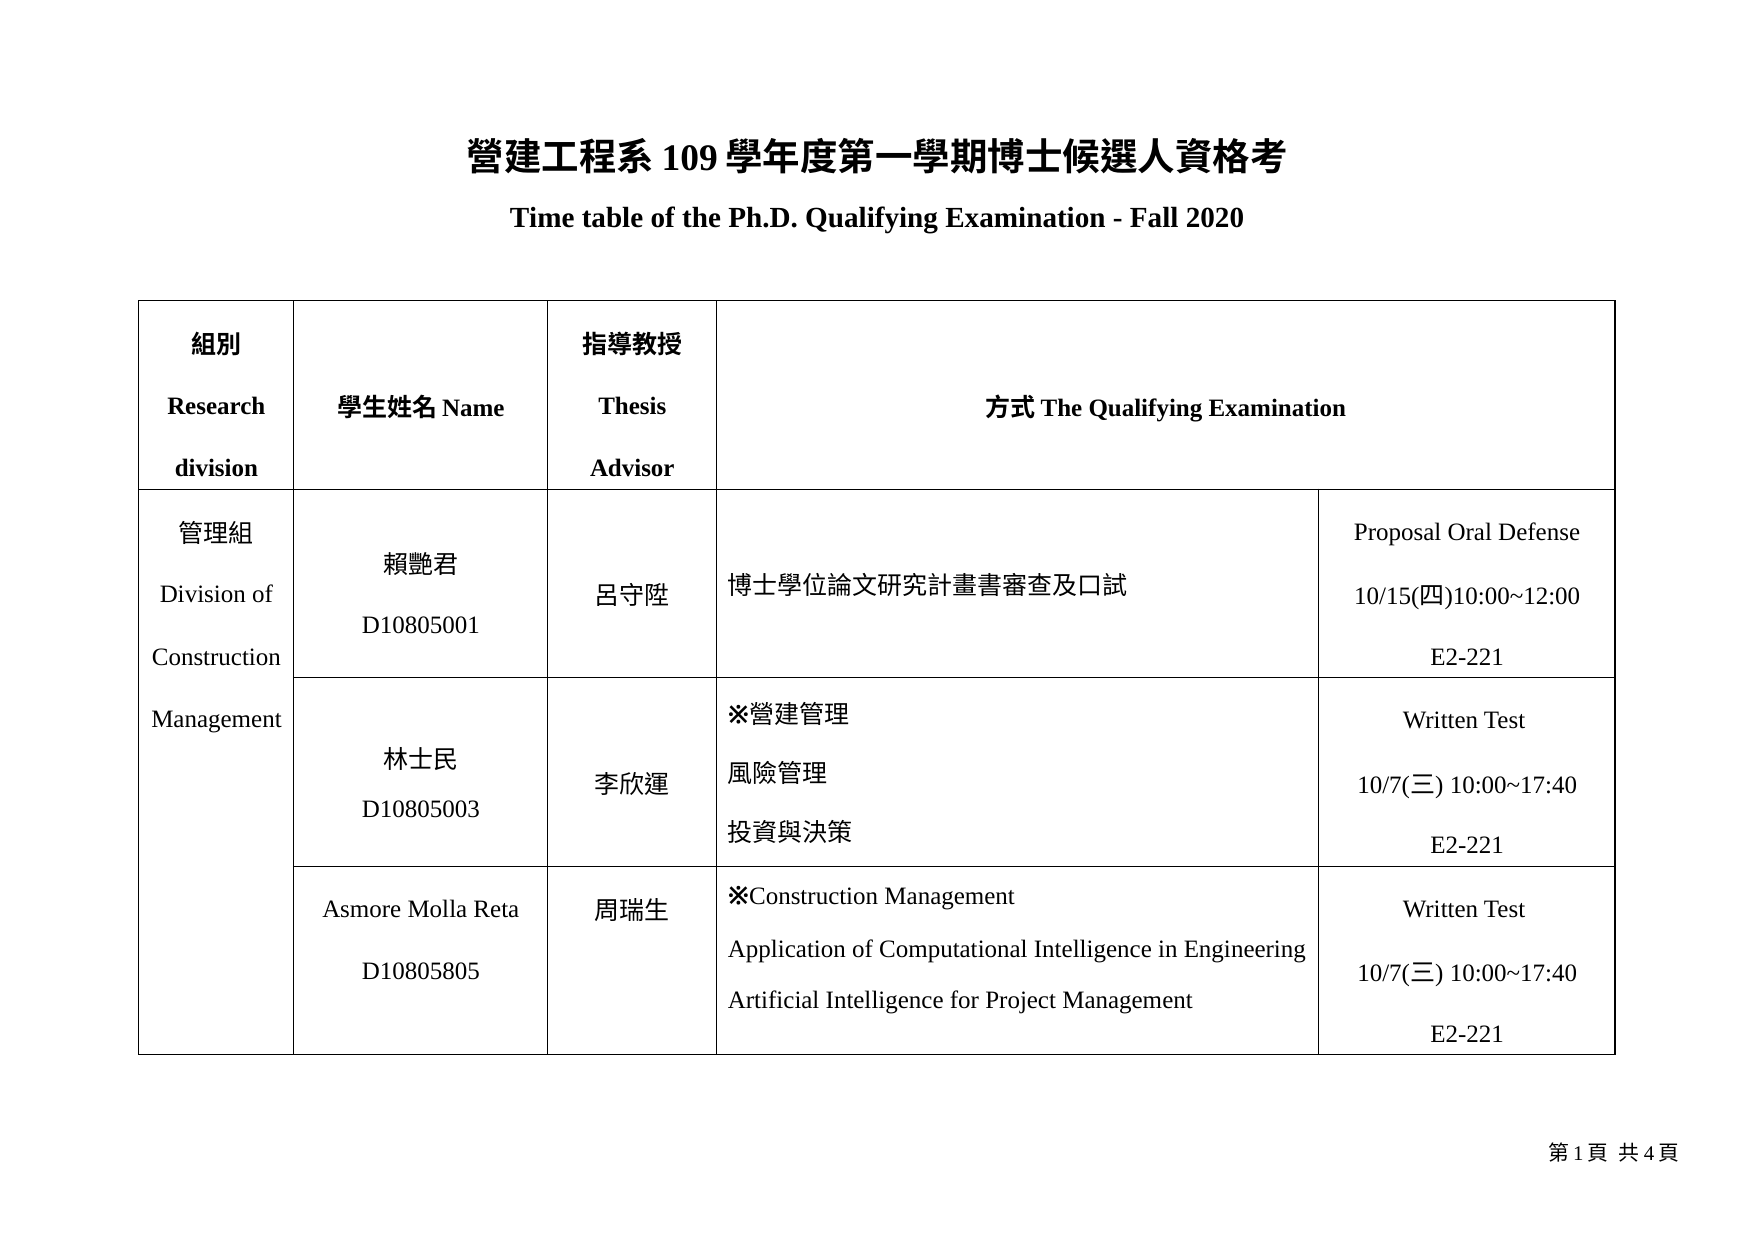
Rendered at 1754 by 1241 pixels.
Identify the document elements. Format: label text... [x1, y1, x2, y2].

table_cell Written Test 10/7(三) 10:00~17:40 E2-221 [1319, 867, 1614, 1054]
text Time table of the Ph.D. Qualifying Examination - Fall 2020 [75, 175, 1679, 237]
table_cell Proposal Oral Defense 10/15(四)10:00~12:00 E2-221 [1319, 490, 1614, 677]
table_cell 李欣運 [548, 678, 716, 866]
table_cell 林士民 D10805003 [294, 678, 547, 866]
table_cell 博士學位論文研究計畫書審查及口試 [717, 490, 1318, 677]
table_cell ※Construction Management Application of Computational Intelligence in Engineering Artificial Intelligence for Project Management [717, 867, 1318, 1054]
text 營建工程系109學年度第一學期博士候選人資格考 [75, 112, 1679, 175]
table_cell 呂守陞 [548, 490, 716, 677]
table_cell 賴艷君 D10805001 [294, 490, 547, 677]
table_header 組別Research division [139, 301, 293, 488]
table_header 學生姓名Name [294, 301, 547, 488]
table_header 指導教授Thesis Advisor [548, 301, 716, 488]
table_cell Asmore Molla Reta D10805805 [294, 867, 547, 1054]
table_cell 管理組Division of Construction Management [139, 490, 293, 1054]
table_cell ※營建管理 風險管理 投資與決策 [717, 678, 1318, 866]
table_cell Written Test 10/7(三) 10:00~17:40 E2-221 [1319, 678, 1614, 866]
table_cell 周瑞生 [548, 867, 716, 1054]
table_header 方式The Qualifying Examination [717, 301, 1614, 488]
